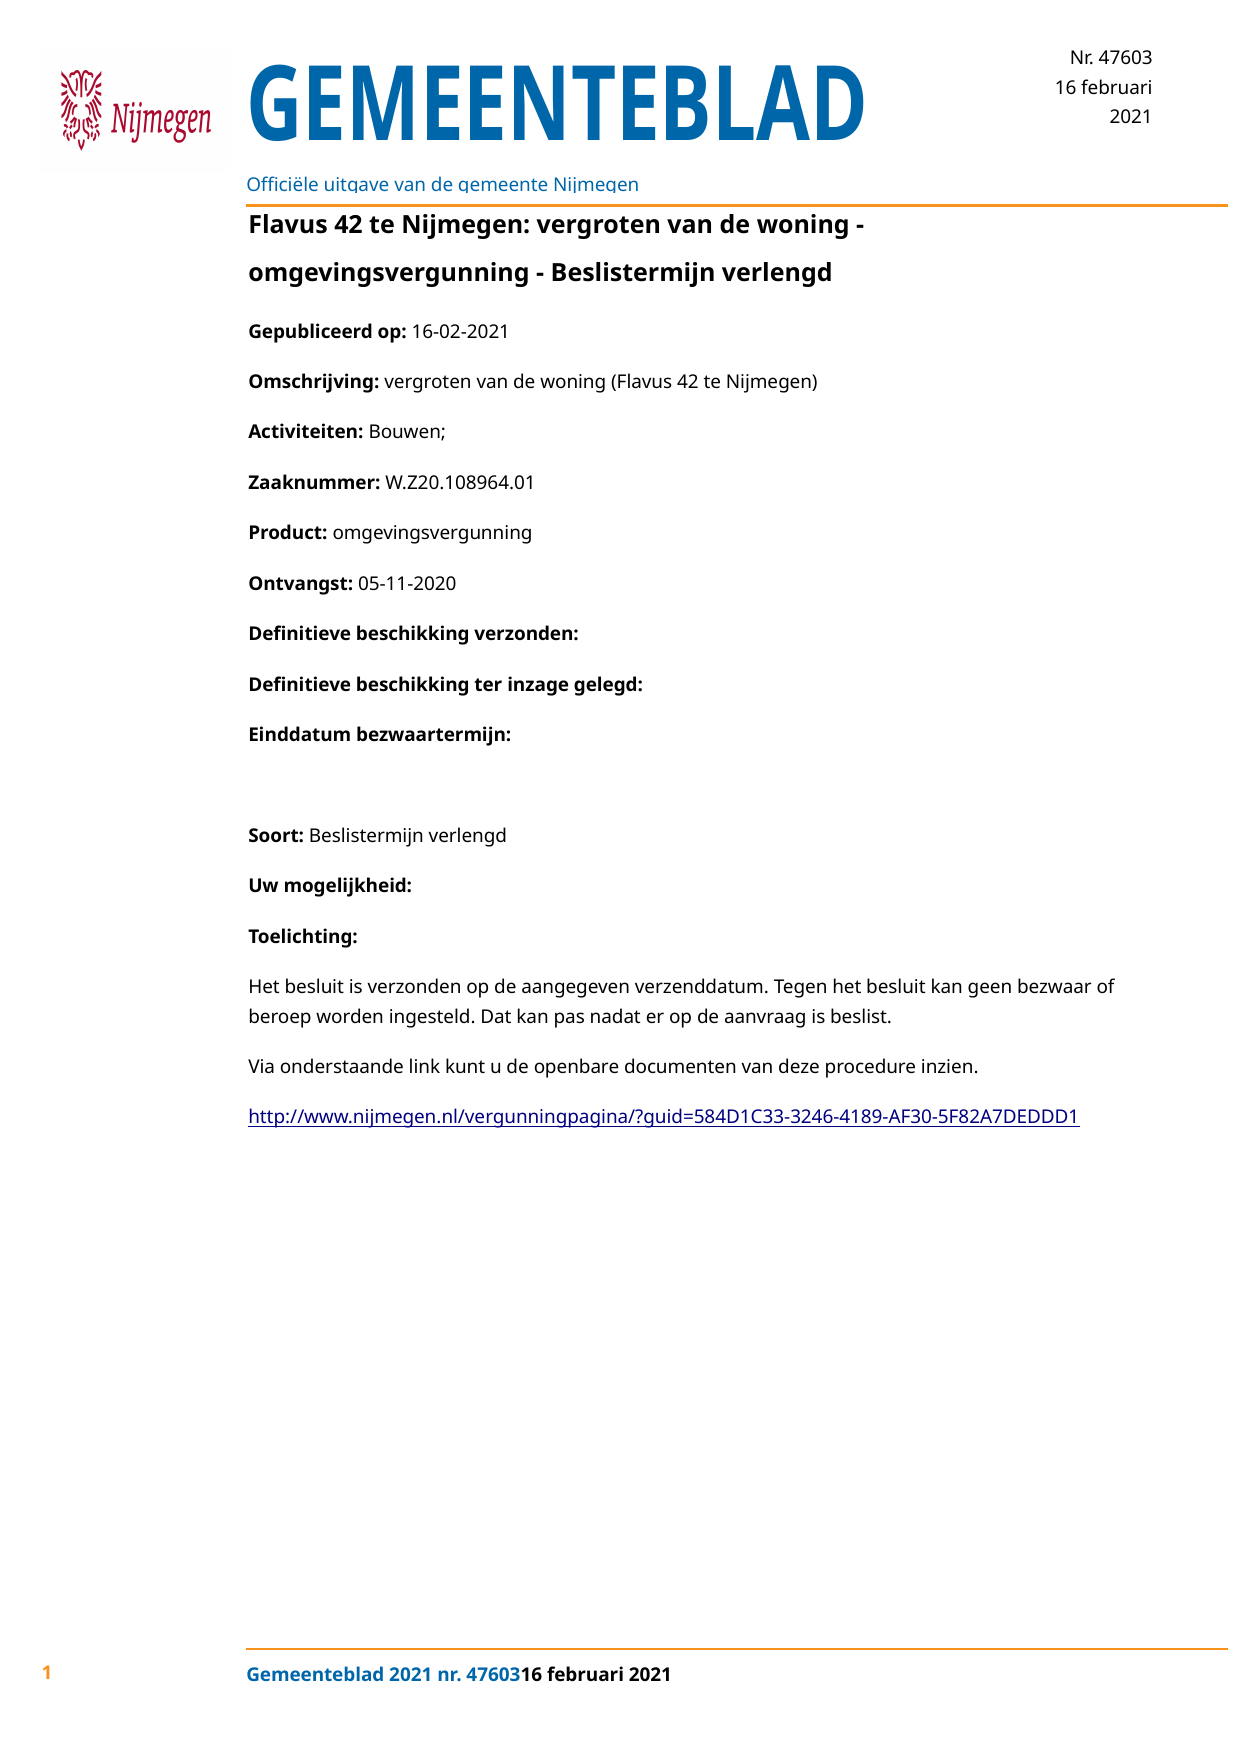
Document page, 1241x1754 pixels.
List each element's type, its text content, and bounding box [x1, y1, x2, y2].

text http://www.nijmegen.nl/vergunningpagina/?guid=584D1C33-3246-4189-AF30-5F82A7DEDDD1 [248, 1104, 1152, 1129]
picture [41, 47, 231, 172]
text Uw mogelijkheid: [248, 872, 1152, 898]
text Definitieve beschikking verzonden: [248, 620, 1152, 646]
text Zaaknummer: W.Z20.108964.01 [248, 469, 1152, 495]
text Flavus 42 te Nijmegen: vergroten van de woning - omgevingsvergunning - Beslistermijn verlengd [248, 207, 1152, 288]
text Activiteiten: Bouwen; [248, 419, 1152, 444]
text Toelichting: [248, 923, 1152, 949]
text Definitieve beschikking ter inzage gelegd: [248, 671, 1152, 697]
text Einddatum bezwaartermijn: [248, 721, 1152, 747]
text Het besluit is verzonden op de aangegeven verzenddatum. Tegen het besluit kan geen bezwaar of beroep worden ingesteld. Dat kan pas nadat er op de aanvraag is beslist. [248, 973, 1152, 1029]
text Via onderstaande link kunt u de openbare documenten van deze procedure inzien. [248, 1053, 1152, 1079]
text Ontvangst: 05-11-2020 [248, 570, 1152, 596]
text Omschrijving: vergroten van de woning (Flavus 42 te Nijmegen) [248, 368, 1152, 394]
text Soort: Beslistermijn verlengd [248, 822, 1152, 848]
text Product: omgevingsvergunning [248, 519, 1152, 545]
text Gepubliceerd op: 16-02-2021 [248, 318, 1152, 344]
